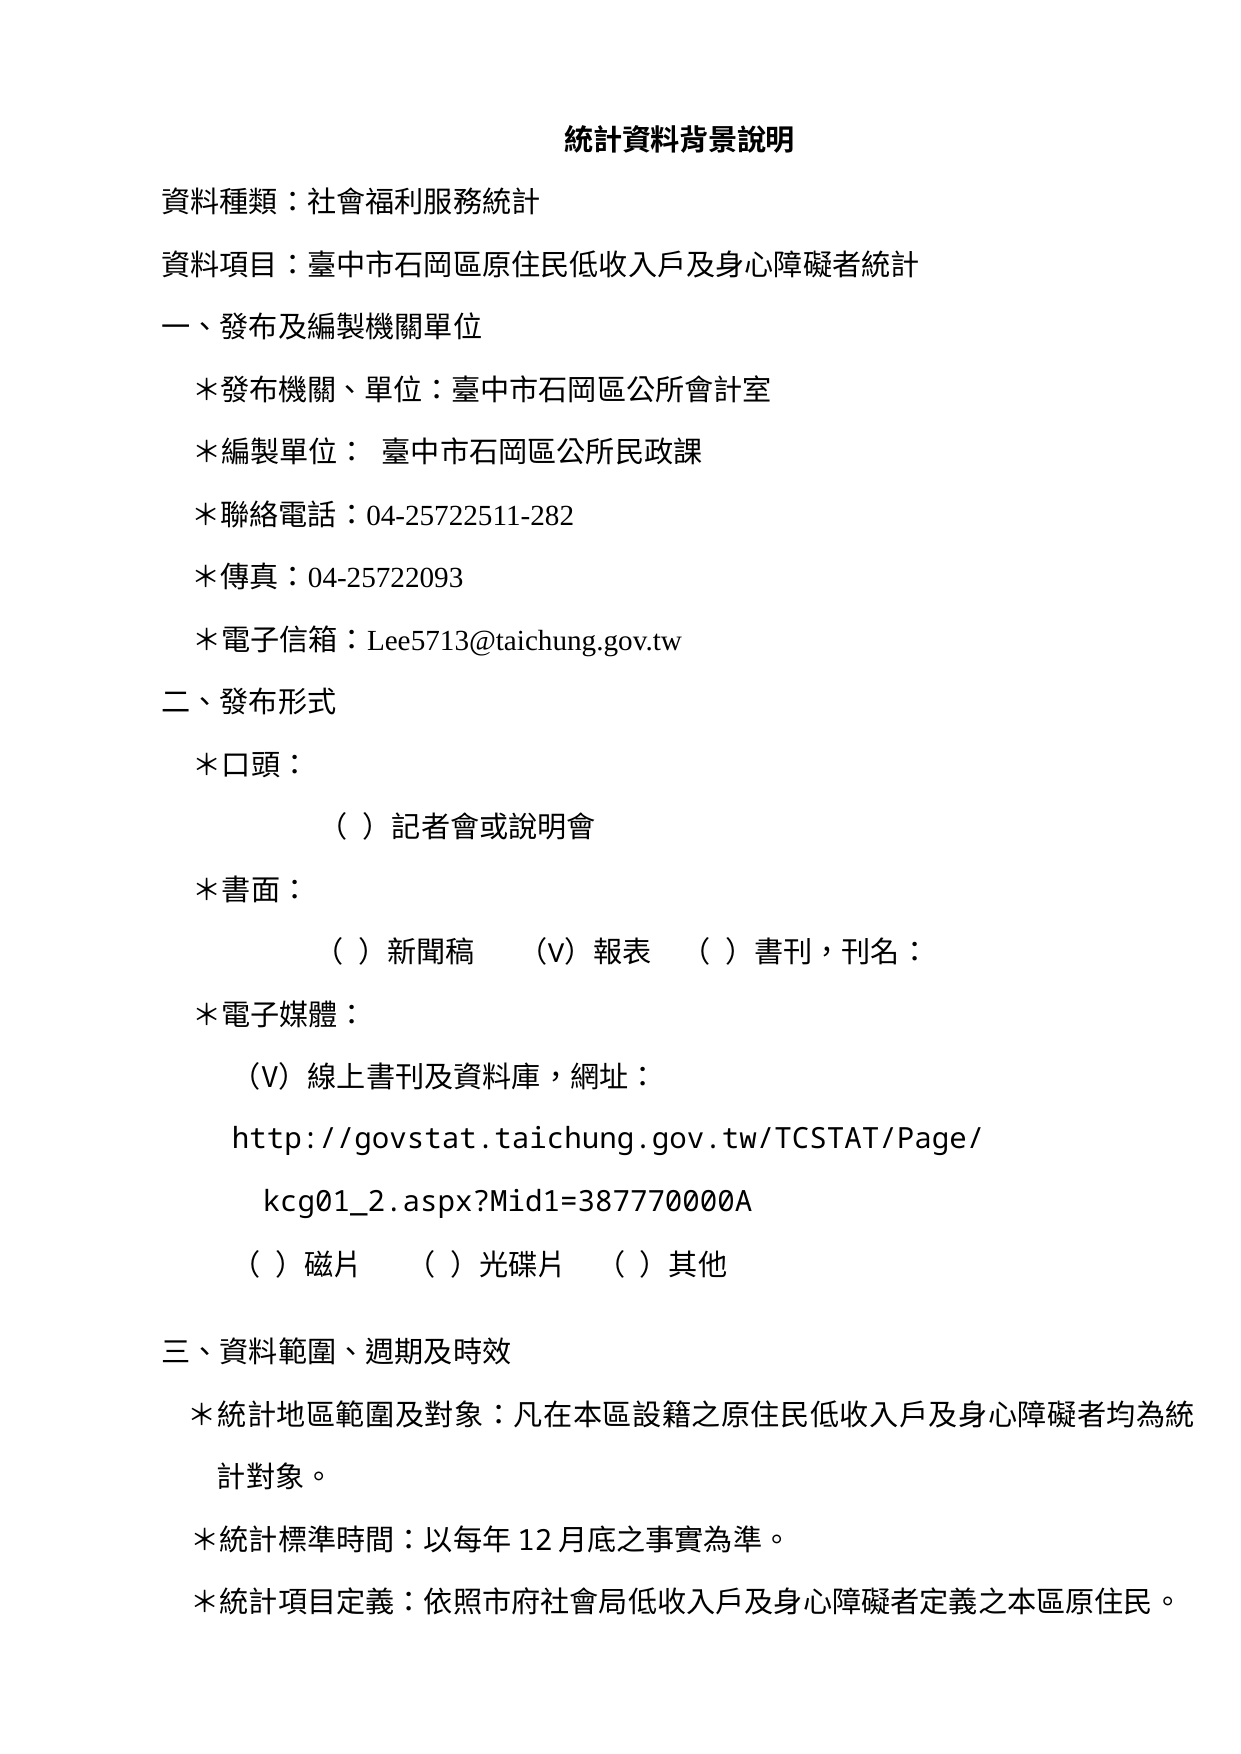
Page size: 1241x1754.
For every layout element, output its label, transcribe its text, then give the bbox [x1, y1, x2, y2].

table_header 統計資料背景說明 資料種類：社會福利服務統計 資料項目：臺中市石岡區原住民低收入戶及身心障礙者統計 一、發布及編製機關單位 ＊發布機關、單位：臺中市石岡區公所會計室 ＊編製單位： 臺中市石岡區公所民政課 ＊聯絡電話：04-25722511-282 ＊傳真：04-25722093 ＊電子信箱：Lee5713@taichung.gov.tw 二、發布形式 口頭： （ ）記者會或說明會 書面： （ ）新聞稿 （V）報表 （ ）書刊，刊名： ＊電子媒體： （V）線上書刊及資料庫，網址： http://govstat.taichung.gov.tw/TCSTAT/Page/kcg01_2.aspx?Mid1=387770000A （ ）磁片 （ ）光碟片 （ ）其他 三、資料範圍、週期及時效 ＊統計地區範圍及對象：凡在本區設籍之原住民低收入戶及身心障礙者均為統計對象。 ＊統計標準時間：以每年12月底之事實為準。 ＊統計項目定義：依照市府社會局低收入戶及身心障礙者定義之本區原住民。 [150, 96, 1209, 1621]
